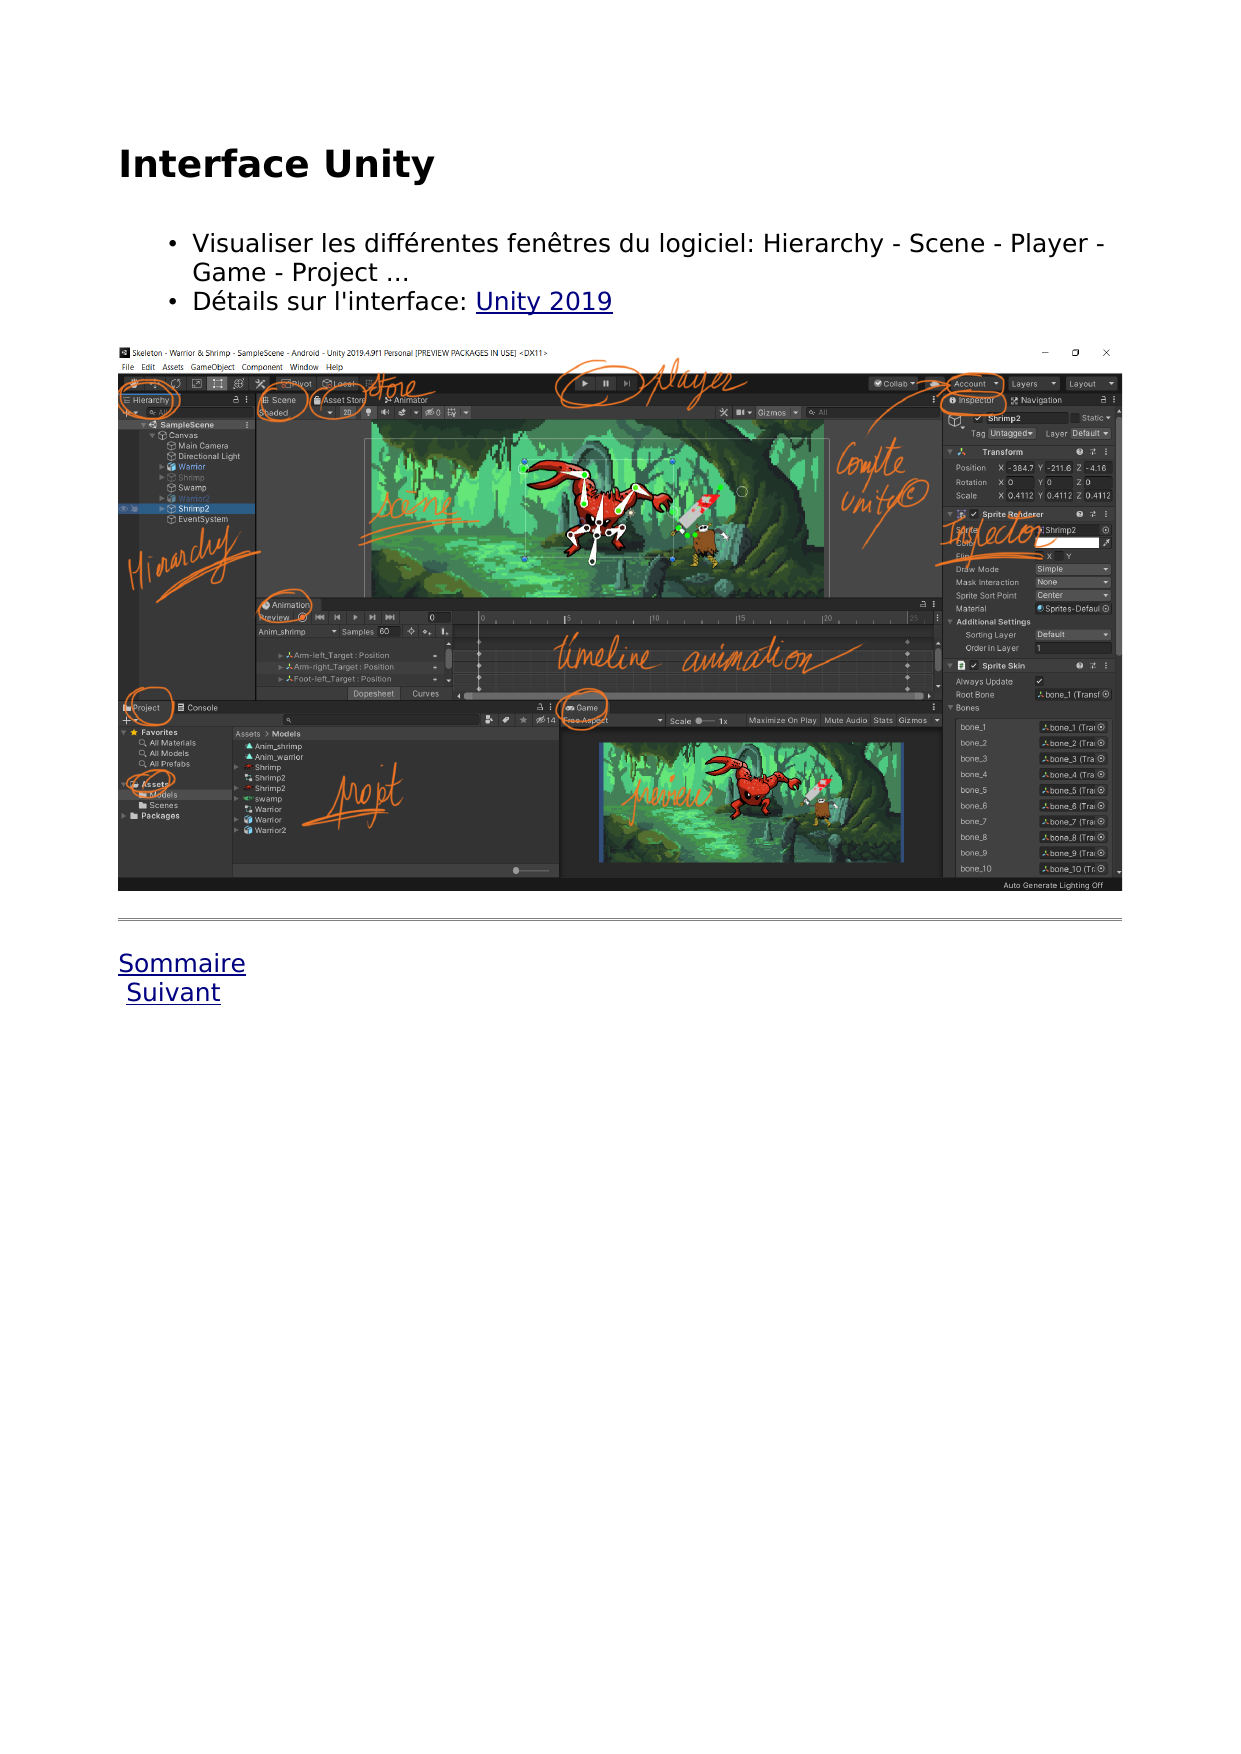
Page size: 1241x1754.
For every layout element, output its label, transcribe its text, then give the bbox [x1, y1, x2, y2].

picture [118, 345, 1123, 891]
text Sommaire Suivant [118, 949, 1122, 1008]
list Détails sur l'interface: Unity 2019 [177, 287, 1122, 316]
list Visualiser les différentes fenêtres du logiciel: Hierarchy - Scene - Player - Game - Project ... [177, 229, 1122, 287]
subtitle Interface Unity [118, 143, 1122, 187]
